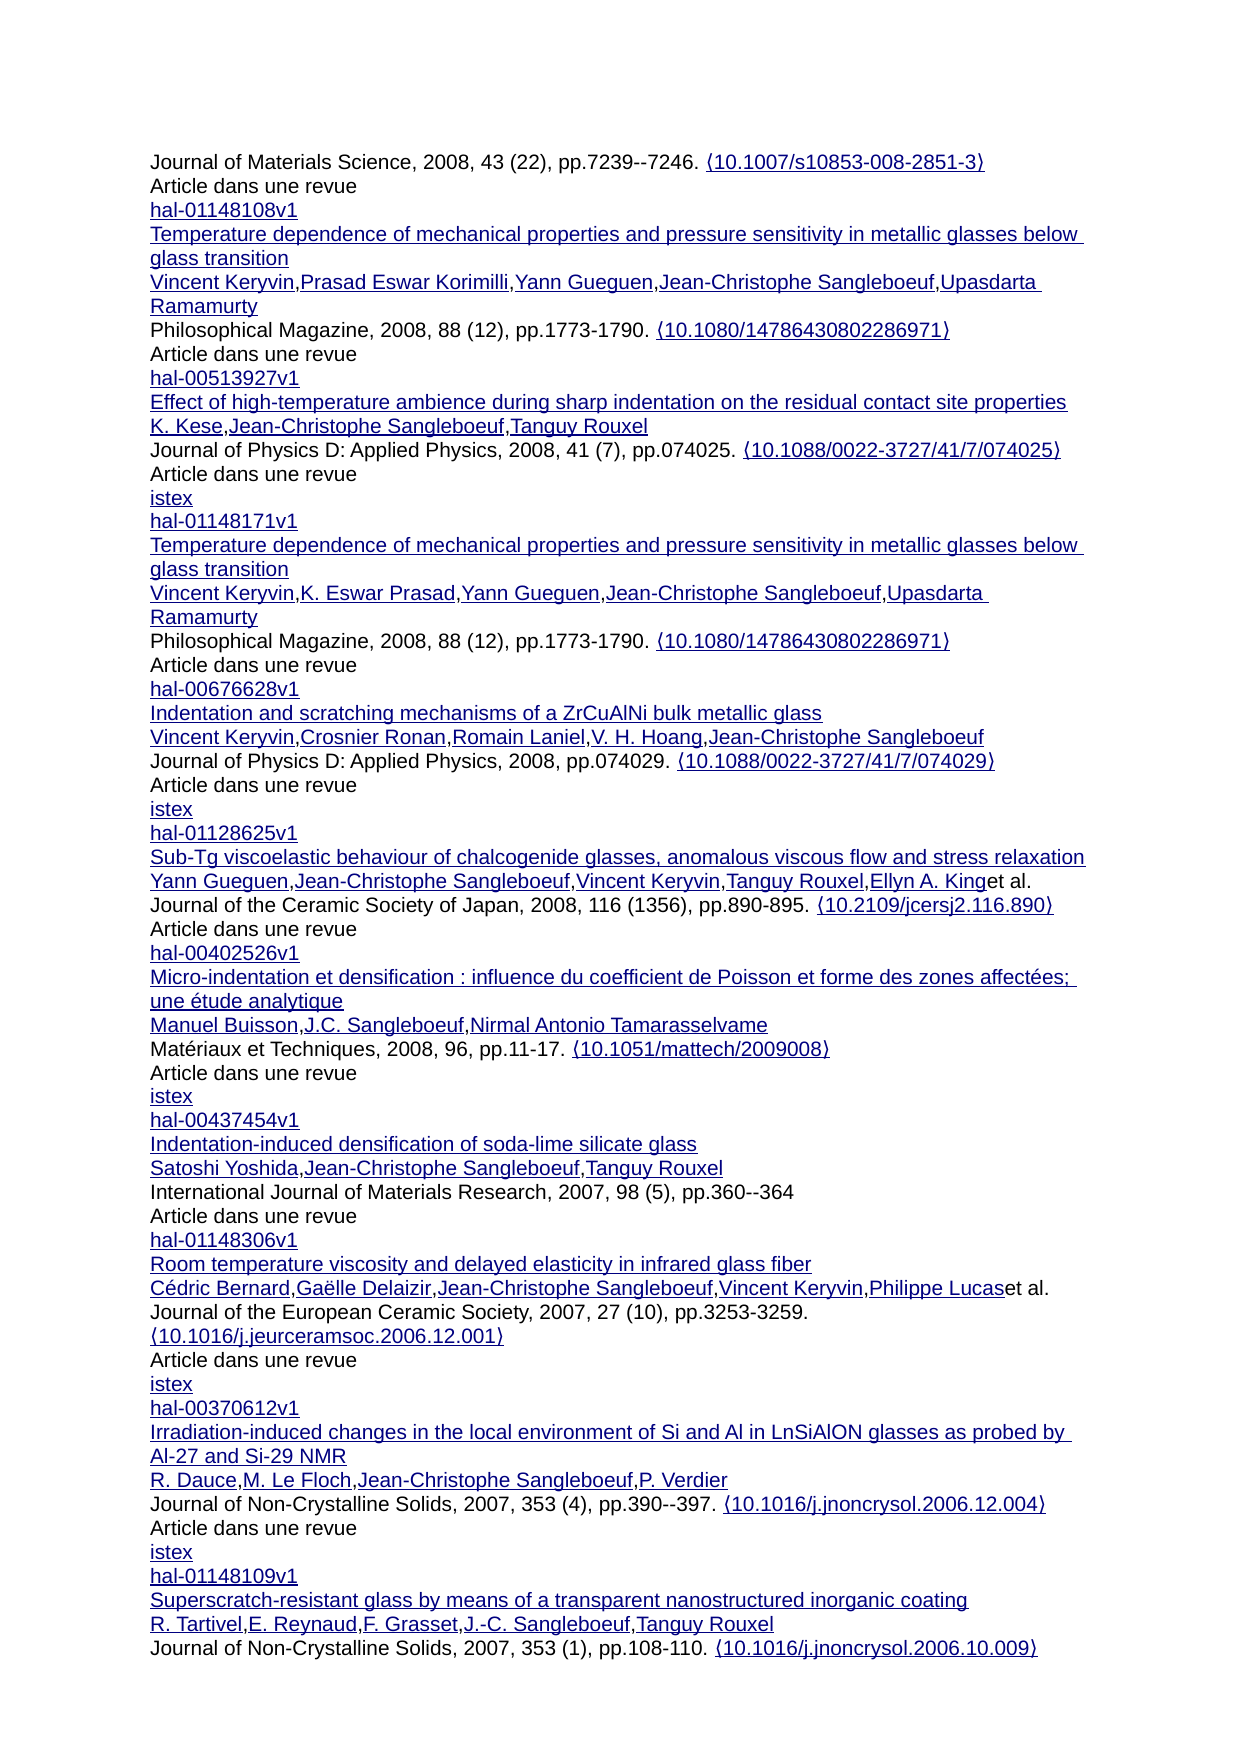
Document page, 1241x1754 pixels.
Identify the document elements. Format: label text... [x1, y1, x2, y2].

table_cell Temperature dependence of mechanical properties and pressure sensitivity in metallic glasses below glass transition Vincent Keryvin,K. Eswar Prasad,Yann Gueguen,Jean-Christophe Sangleboeuf,Upasdarta Ramamurty Philosophical Magazine, 2008, 88 (12), pp.1773-1790. ⟨10.1080/14786430802286971⟩ Article dans une revue hal-00676628v1 [150, 533, 1090, 701]
table_cell Sub-Tg viscoelastic behaviour of chalcogenide glasses, anomalous viscous flow and stress relaxation Yann Gueguen,Jean-Christophe Sangleboeuf,Vincent Keryvin,Tanguy Rouxel,Ellyn A. Kinget al. Journal of the Ceramic Society of Japan, 2008, 116 (1356), pp.890-895. ⟨10.2109/jcersj2.116.890⟩ Article dans une revue hal-00402526v1 [150, 845, 1090, 964]
table_cell Micro-indentation et densification : influence du coefficient de Poisson et forme des zones affectées; une étude analytique Manuel Buisson,J.C. Sangleboeuf,Nirmal Antonio Tamarasselvame Matériaux et Techniques, 2008, 96, pp.11-17. ⟨10.1051/mattech/2009008⟩ Article dans une revue istex hal-00437454v1 [150, 965, 1090, 1132]
table_cell Temperature dependence of mechanical properties and pressure sensitivity in metallic glasses below glass transition Vincent Keryvin,Prasad Eswar Korimilli,Yann Gueguen,Jean-Christophe Sangleboeuf,Upasdarta Ramamurty Philosophical Magazine, 2008, 88 (12), pp.1773-1790. ⟨10.1080/14786430802286971⟩ Article dans une revue hal-00513927v1 [150, 222, 1090, 389]
table_cell Indentation and scratching mechanisms of a ZrCuAlNi bulk metallic glass Vincent Keryvin,Crosnier Ronan,Romain Laniel,V. H. Hoang,Jean-Christophe Sangleboeuf Journal of Physics D: Applied Physics, 2008, pp.074029. ⟨10.1088/0022-3727/41/7/074029⟩ Article dans une revue istex hal-01128625v1 [150, 701, 1090, 845]
table_cell Irradiation-induced changes in the local environment of Si and Al in LnSiAlON glasses as probed by Al-27 and Si-29 NMR R. Dauce,M. Le Floch,Jean-Christophe Sangleboeuf,P. Verdier Journal of Non-Crystalline Solids, 2007, 353 (4), pp.390--397. ⟨10.1016/j.jnoncrysol.2006.12.004⟩ Article dans une revue istex hal-01148109v1 [150, 1420, 1090, 1587]
table_cell Room temperature viscosity and delayed elasticity in infrared glass fiber Cédric Bernard,Gaëlle Delaizir,Jean-Christophe Sangleboeuf,Vincent Keryvin,Philippe Lucaset al. Journal of the European Ceramic Society, 2007, 27 (10), pp.3253-3259. ⟨10.1016/j.jeurceramsoc.2006.12.001⟩ Article dans une revue istex hal-00370612v1 [150, 1252, 1090, 1420]
table_cell Superscratch-resistant glass by means of a transparent nanostructured inorganic coating R. Tartivel,E. Reynaud,F. Grasset,J.-C. Sangleboeuf,Tanguy Rouxel Journal of Non-Crystalline Solids, 2007, 353 (1), pp.108-110. ⟨10.1016/j.jnoncrysol.2006.10.009⟩ [150, 1588, 1090, 1659]
table_cell Indentation-induced densification of soda-lime silicate glass Satoshi Yoshida,Jean-Christophe Sangleboeuf,Tanguy Rouxel International Journal of Materials Research, 2007, 98 (5), pp.360--364 Article dans une revue hal-01148306v1 [150, 1132, 1090, 1252]
table_cell Journal of Materials Science, 2008, 43 (22), pp.7239--7246. ⟨10.1007/s10853-008-2851-3⟩ Article dans une revue hal-01148108v1 [150, 150, 1090, 222]
table_cell Effect of high-temperature ambience during sharp indentation on the residual contact site properties K. Kese,Jean-Christophe Sangleboeuf,Tanguy Rouxel Journal of Physics D: Applied Physics, 2008, 41 (7), pp.074025. ⟨10.1088/0022-3727/41/7/074025⟩ Article dans une revue istex hal-01148171v1 [150, 390, 1090, 533]
